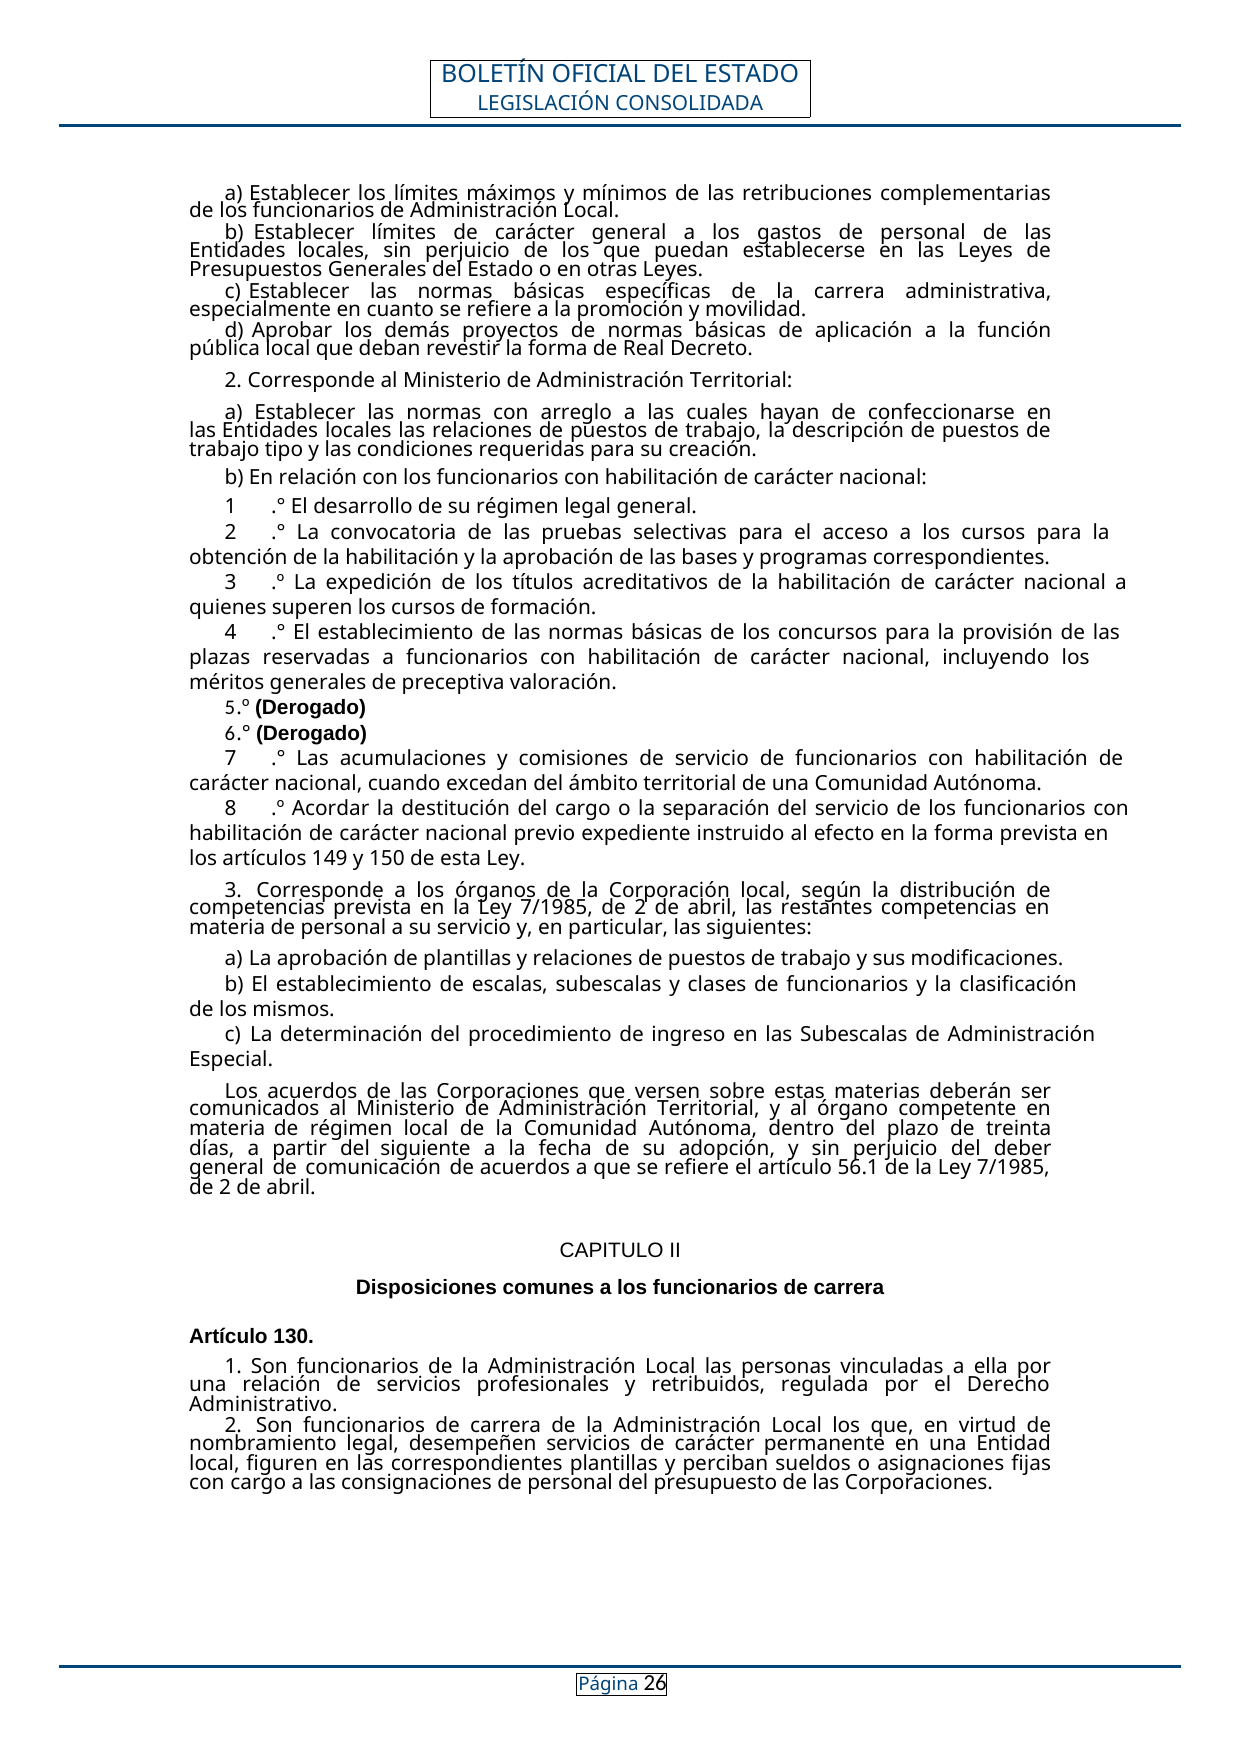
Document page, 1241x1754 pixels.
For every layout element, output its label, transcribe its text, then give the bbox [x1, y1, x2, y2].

list Corresponde al Ministerio de Administración Territorial: [224, 365, 1194, 393]
text Especial. [189, 1047, 1194, 1072]
list Aprobar los demás proyectos de normas básicas de aplicación a la función pública local que deban revestir la forma de Real Decreto. [189, 322, 1051, 362]
text habilitación de carácter nacional previo expediente instruido al efecto en la forma prevista en [189, 821, 1194, 846]
text CAPITULO II [432, 1238, 808, 1262]
list El establecimiento de escalas, subescalas y clases de funcionarios y la clasificación [224, 972, 1194, 997]
list .º La expedición de los títulos acreditativos de la habilitación de carácter nacional a [224, 569, 1194, 594]
text carácter nacional, cuando excedan del ámbito territorial de una Comunidad Autónoma. [189, 771, 1194, 796]
list La determinación del procedimiento de ingreso en las Subescalas de Administración [224, 1022, 1194, 1047]
text obtención de la habilitación y la aprobación de las bases y programas correspondientes. [189, 544, 1194, 569]
text de los mismos. [189, 997, 1194, 1022]
list .° El desarrollo de su régimen legal general. [224, 491, 1194, 519]
text méritos generales de preceptiva valoración. [189, 669, 1194, 694]
list .º Acordar la destitución del cargo o la separación del servicio de los funcionarios con [224, 796, 1194, 821]
subtitle Disposiciones comunes a los funcionarios de carrera [353, 1275, 887, 1299]
list Corresponde a los órganos de la Corporación local, según la distribución de competencias prevista en la Ley 7/1985, de 2 de abril, las restantes competencias en materia de personal a su servicio y, en particular, las siguientes: [189, 881, 1051, 940]
list Establecer las normas con arreglo a las cuales hayan de confeccionarse en las Entidades locales las relaciones de puestos de trabajo, la descripción de puestos de trabajo tipo y las condiciones requeridas para su creación. [189, 404, 1051, 463]
text Los acuerdos de las Corporaciones que versen sobre estas materias deberán ser comunicados al Ministerio de Administración Territorial, y al órgano competente en materia de régimen local de la Comunidad Autónoma, dentro del plazo de treinta días, a partir del siguiente a la fecha de su adopción, y sin perjuicio del deber general de comunicación de acuerdos a que se refiere el artículo 56.1 de la Ley 7/1985, de 2 de abril. [189, 1083, 1051, 1201]
list .° Las acumulaciones y comisiones de servicio de funcionarios con habilitación de [224, 746, 1194, 771]
list La aprobación de plantillas y relaciones de puestos de trabajo y sus modificaciones. [224, 943, 1194, 972]
list Establecer las normas básicas específicas de la carrera administrativa, especialmente en cuanto se refiere a la promoción y movilidad. [189, 283, 1051, 322]
list En relación con los funcionarios con habilitación de carácter nacional: [224, 463, 1194, 489]
text plazas reservadas a funcionarios con habilitación de carácter nacional, incluyendo los [189, 644, 1194, 669]
list Establecer límites de carácter general a los gastos de personal de las Entidades locales, sin perjuicio de los que puedan establecerse en las Leyes de Presupuestos Generales del Estado o en otras Leyes. [189, 224, 1051, 283]
list Son funcionarios de la Administración Local las personas vinculadas a ella por una relación de servicios profesionales y retribuidos, regulada por el Derecho Administrativo. [189, 1358, 1051, 1417]
list Establecer los límites máximos y mínimos de las retribuciones complementarias de los funcionarios de Administración Local. [189, 185, 1051, 224]
list .° (Derogado) [224, 720, 1194, 746]
list .° La convocatoria de las pruebas selectivas para el acceso a los cursos para la [224, 519, 1194, 544]
list Son funcionarios de carrera de la Administración Local los que, en virtud de nombramiento legal, desempeñen servicios de carácter permanente en una Entidad local, figuren en las correspondientes plantillas y perciban sueldos o asignaciones fijas con cargo a las consignaciones de personal del presupuesto de las Corporaciones. [189, 1417, 1051, 1496]
text quienes superen los cursos de formación. [189, 594, 1194, 619]
list .º (Derogado) [224, 694, 1194, 720]
text Artículo 130. [189, 1324, 1194, 1348]
text los artículos 149 y 150 de esta Ley. [189, 846, 1194, 871]
list .° El establecimiento de las normas básicas de los concursos para la provisión de las [224, 619, 1194, 644]
